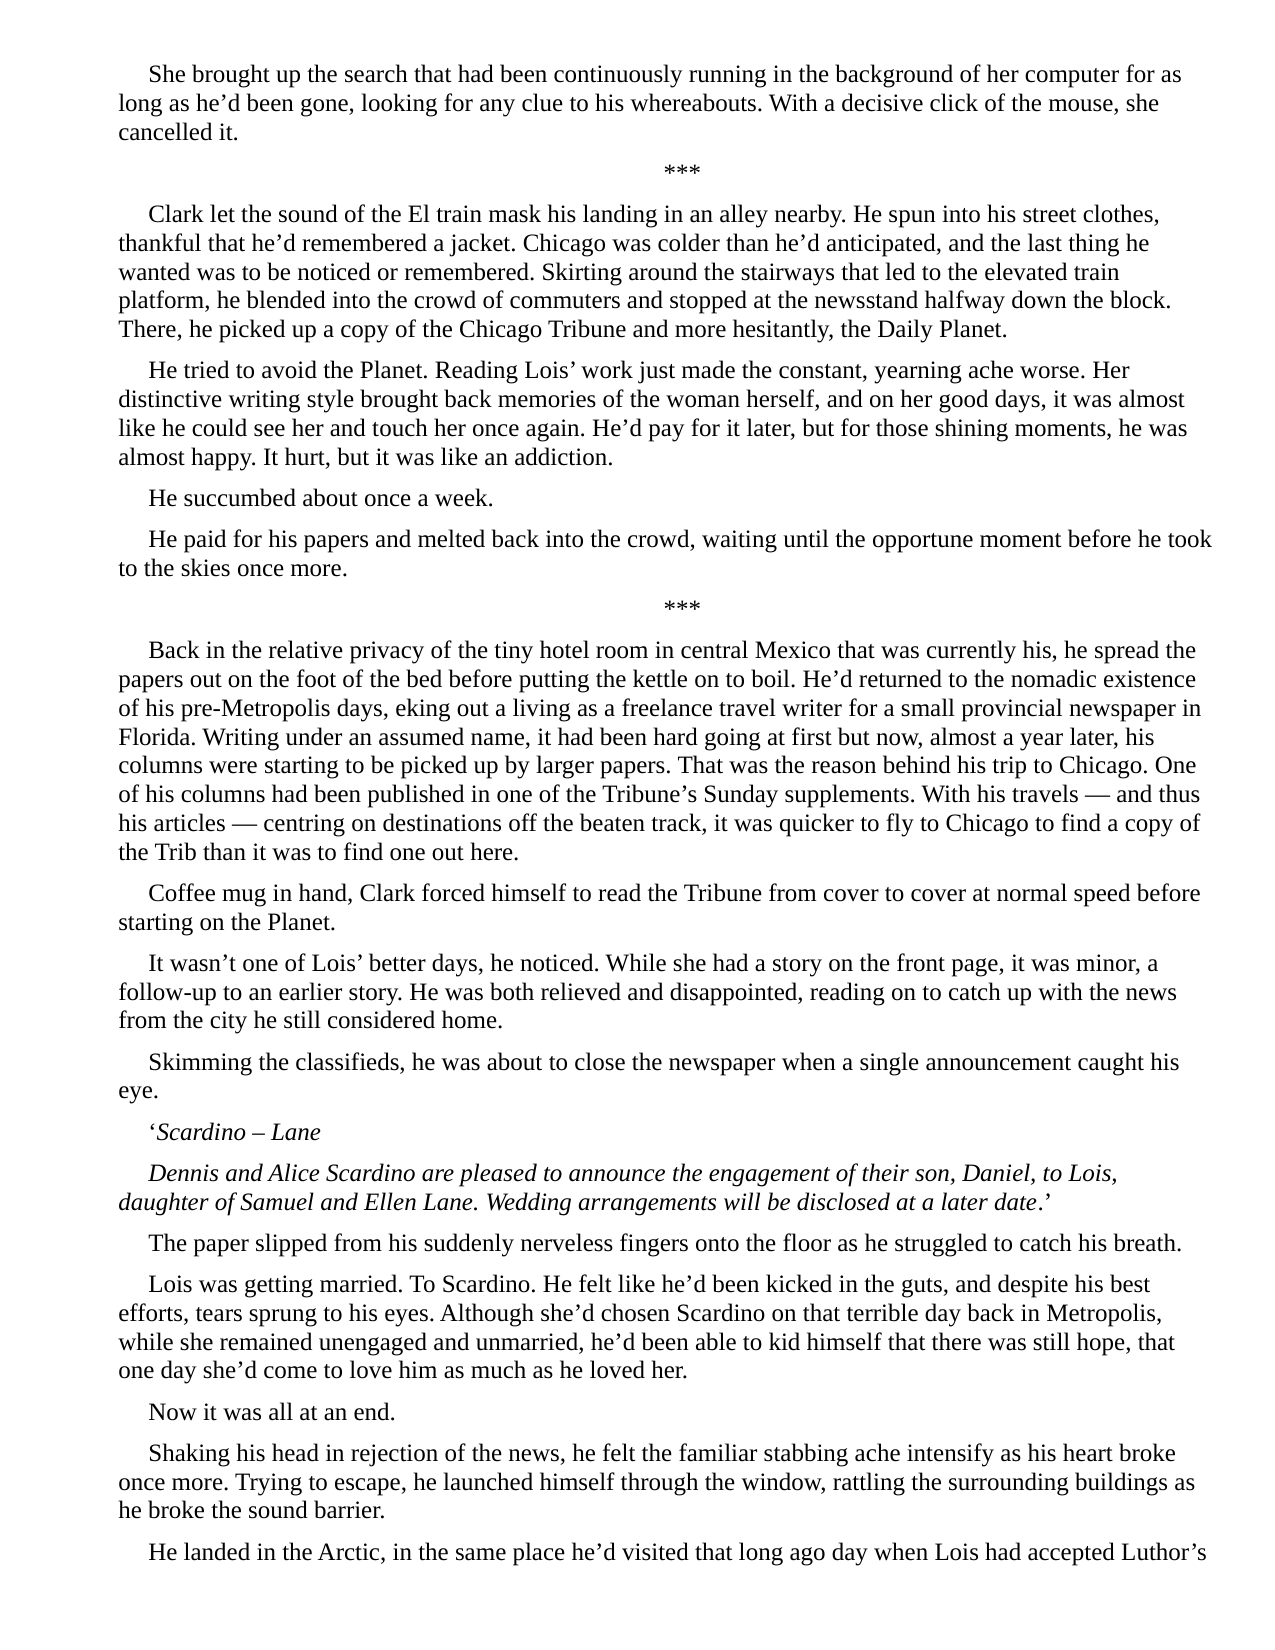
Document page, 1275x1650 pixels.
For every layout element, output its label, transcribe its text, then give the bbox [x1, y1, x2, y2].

text Shaking his head in rejection of the news, he felt the familiar stabbing ache intensify as his heart broke once more. Trying to escape, he launched himself through the window, rattling the surrounding buildings as he broke the sound barrier. [118, 1438, 1216, 1524]
text Lois was getting married. To Scardino. He felt like he’d been kicked in the guts, and despite his best efforts, tears sprung to his eyes. Although she’d chosen Scardino on that terrible day back in Metropolis, while she remained unengaged and unmarried, he’d been able to kid himself that there was still hope, that one day she’d come to love him as much as he loved her. [118, 1269, 1216, 1384]
text Clark let the sound of the El train mask his landing in an alley nearby. He spun into his street clothes, thankful that he’d remembered a jacket. Chicago was colder than he’d anticipated, and the last thing he wanted was to be noticed or remembered. Skirting around the stairways that led to the elevated train platform, he blended into the crowd of commuters and stopped at the newsstand halfway down the block. There, he picked up a copy of the Chicago Tribune and more hesitantly, the Daily Planet. [118, 199, 1216, 343]
text She brought up the search that had been continuously running in the background of her computer for as long as he’d been gone, looking for any clue to his whereabouts. With a decisive click of the mouse, she cancelled it. [118, 59, 1216, 145]
text Back in the relative privacy of the tiny hotel room in central Mexico that was currently his, he spread the papers out on the foot of the bed before putting the kettle on to boil. He’d returned to the nomadic existence of his pre-Metropolis days, eking out a living as a freelance travel writer for a small provincial newspaper in Florida. Writing under an assumed name, it had been hard going at first but now, almost a year later, his columns were starting to be picked up by larger papers. That was the reason behind his trip to Chicago. One of his columns had been published in one of the Tribune’s Sunday supplements. With his travels — and thus his articles — centring on destinations off the beaten track, it was quicker to fly to Chicago to find a copy of the Trib than it was to find one out here. [118, 635, 1216, 865]
text He succumbed about once a week. [118, 483, 1216, 512]
text Skimming the classifieds, he was about to close the newspaper when a single announcement caught his eye. [118, 1047, 1216, 1104]
text Now it was all at an end. [118, 1397, 1216, 1425]
text He landed in the Arctic, in the same place he’d visited that long ago day when Lois had accepted Luthor’s [118, 1537, 1216, 1565]
text Coffee mug in hand, Clark forced himself to read the Tribune from cover to cover at normal speed before starting on the Planet. [118, 878, 1216, 935]
text *** [118, 158, 1216, 187]
text ‘Scardino – Lane [118, 1117, 1216, 1145]
text It wasn’t one of Lois’ better days, he noticed. While she had a story on the front page, it was minor, a follow-up to an earlier story. He was both relieved and disappointed, reading on to catch up with the news from the city he still considered home. [118, 948, 1216, 1034]
text He paid for his papers and melted back into the crowd, waiting until the opportune moment before he took to the skies once more. [118, 524, 1216, 582]
text *** [118, 594, 1216, 623]
text He tried to avoid the Planet. Reading Lois’ work just made the constant, yearning ache worse. Her distinctive writing style brought back memories of the woman herself, and on her good days, it was almost like he could see her and touch her once again. He’d pay for it later, but for those shining moments, he was almost happy. It hurt, but it was like an addiction. [118, 355, 1216, 470]
text Dennis and Alice Scardino are pleased to announce the engagement of their son, Daniel, to Lois, daughter of Samuel and Ellen Lane. Wedding arrangements will be disclosed at a later date.’ [118, 1158, 1216, 1215]
text The paper slipped from his suddenly nerveless fingers onto the floor as he struggled to catch his breath. [118, 1228, 1216, 1257]
